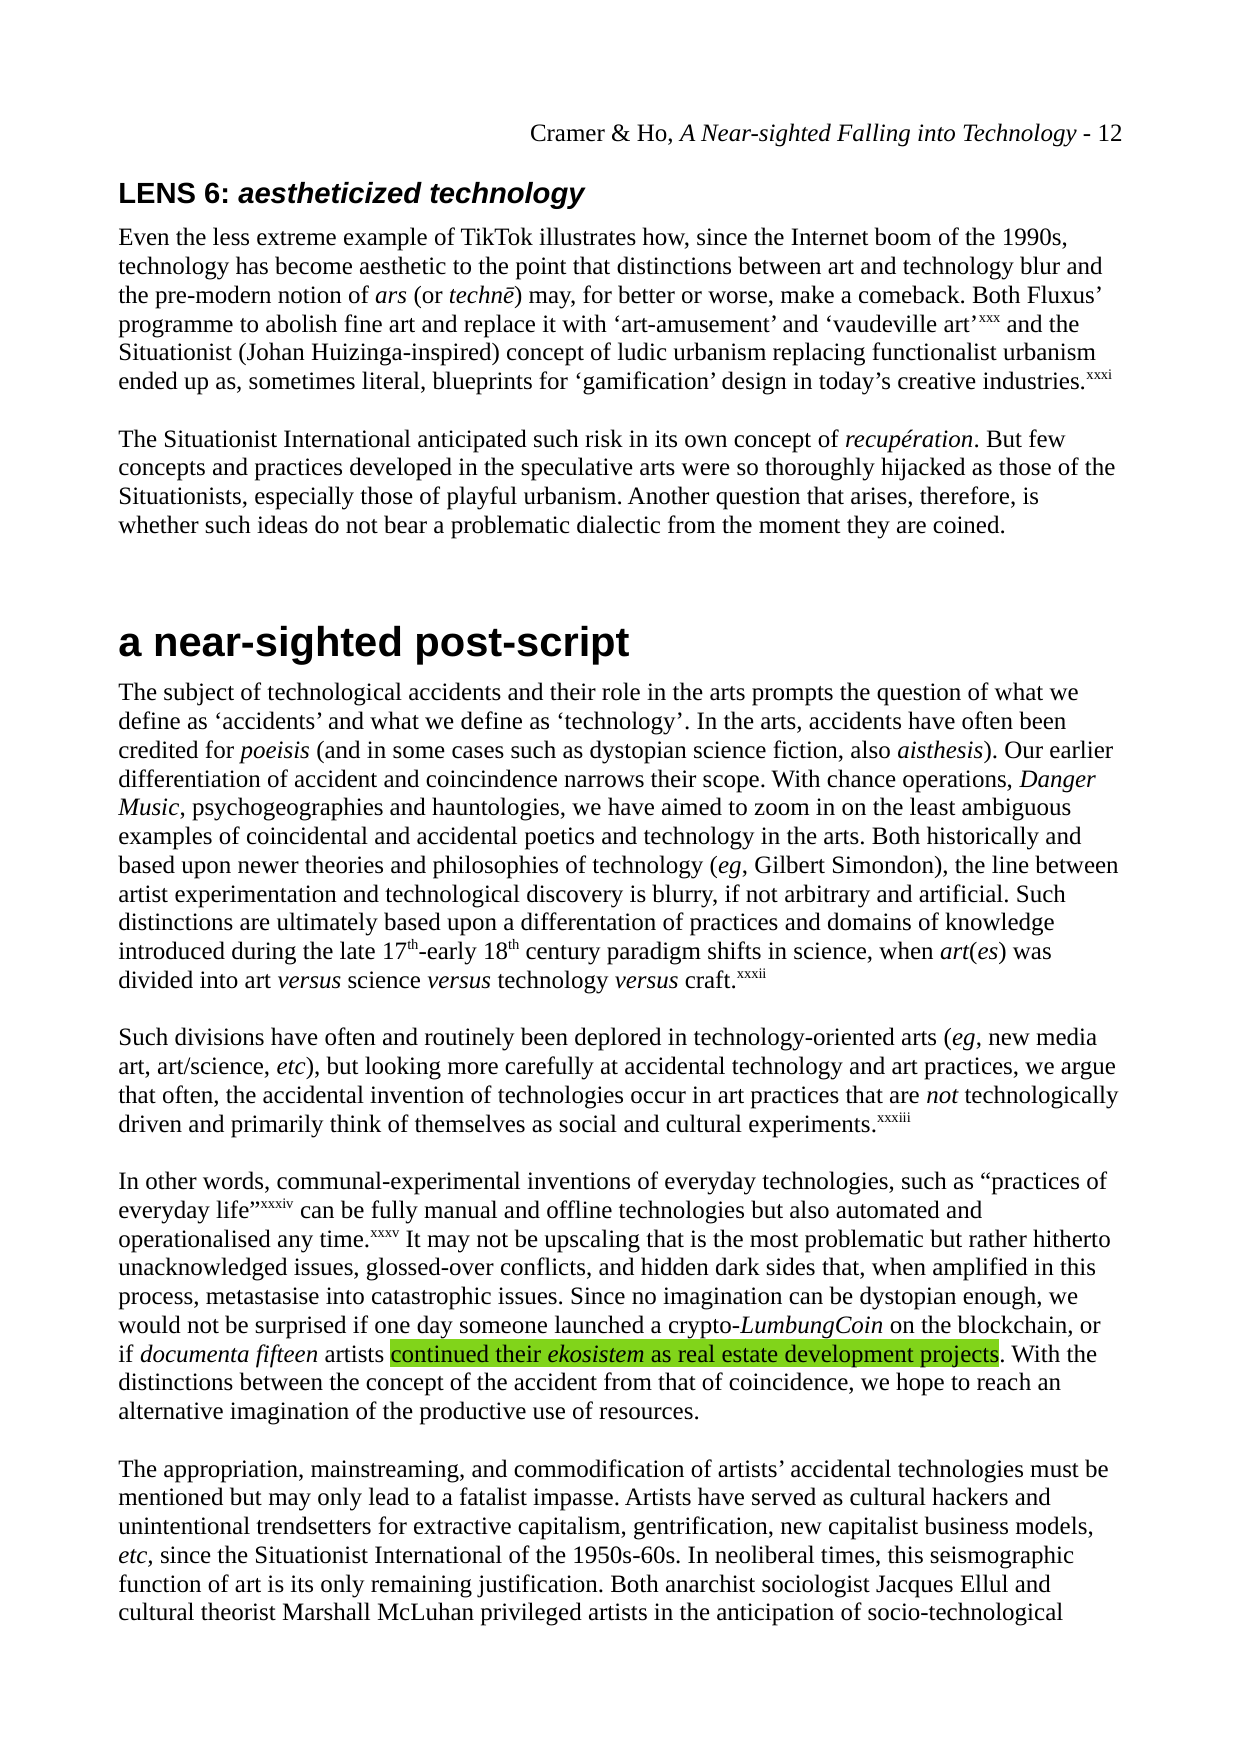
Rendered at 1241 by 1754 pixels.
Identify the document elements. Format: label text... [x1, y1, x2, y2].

text In other words, communal-experimental inventions of everyday technologies, such as “practices of everyday life” can be fully manual and offline technologies but also automated and operationalised any time. It may not be upscaling that is the most problematic but rather hitherto unacknowledged issues, glossed-over conflicts, and hidden dark sides that, when amplified in this process, metastasise into catastrophic issues. Since no imagination can be dystopian enough, we would not be surprised if one day someone launched a crypto-LumbungCoin on the blockchain, or if documenta fifteen artists continued their ekosistem as real estate development projects. With the distinctions between the concept of the accident from that of coincidence, we hope to reach an alternative imagination of the productive use of resources. [118, 1166, 1122, 1425]
text Even the less extreme example of TikTok illustrates how, since the Internet boom of the 1990s, technology has become aesthetic to the point that distinctions between art and technology blur and the pre-modern notion of ars (or technē) may, for better or worse, make a comeback. Both Fluxus’ programme to abolish fine art and replace it with ‘art-amusement’ and ‘vaudeville art’ and the Situationist (Johan Huizinga-inspired) concept of ludic urbanism replacing functionalist urbanism ended up as, sometimes literal, blueprints for ‘gamification’ design in today’s creative industries. [118, 222, 1122, 395]
subtitle LENS 6: aestheticized technology [118, 176, 1122, 210]
text The Situationist International anticipated such risk in its own concept of recupération. But few concepts and practices developed in the speculative arts were so thoroughly hijacked as those of the Situationists, especially those of playful urbanism. Another question that arises, therefore, is whether such ideas do not bear a problematic dialectic from the moment they are coined. [118, 424, 1122, 539]
text The appropriation, mainstreaming, and commodification of artists’ accidental technologies must be mentioned but may only lead to a fatalist impasse. Artists have served as cultural hackers and unintentional trendsetters for extractive capitalism, gentrification, new capitalist business models, etc, since the Situationist International of the 1950s-60s. In neoliberal times, this seismographic function of art is its only remaining justification. Both anarchist sociologist Jacques Ellul and cultural theorist Marshall McLuhan privileged artists in the anticipation of socio-technological [118, 1454, 1122, 1626]
text The subject of technological accidents and their role in the arts prompts the question of what we define as ‘accidents’ and what we define as ‘technology’. In the arts, accidents have often been credited for poeisis (and in some cases such as dystopian science fiction, also aisthesis). Our earlier differentiation of accident and coincindence narrows their scope. With chance operations, Danger Music, psychogeographies and hauntologies, we have aimed to zoom in on the least ambiguous examples of coincidental and accidental poetics and technology in the arts. Both historically and based upon newer theories and philosophies of technology (eg, Gilbert Simondon), the line between artist experimentation and technological discovery is blurry, if not arbitrary and artificial. Such distinctions are ultimately based upon a differentation of practices and domains of knowledge introduced during the late 17th-early 18th century paradigm shifts in science, when art(es) was divided into art versus science versus technology versus craft. [118, 677, 1122, 994]
text Such divisions have often and routinely been deplored in technology-oriented arts (eg, new media art, art/science, etc), but looking more carefully at accidental technology and art practices, we argue that often, the accidental invention of technologies occur in art practices that are not technologically driven and primarily think of themselves as social and cultural experiments. [118, 1022, 1122, 1137]
subtitle a near-sighted post-script [118, 617, 1122, 665]
